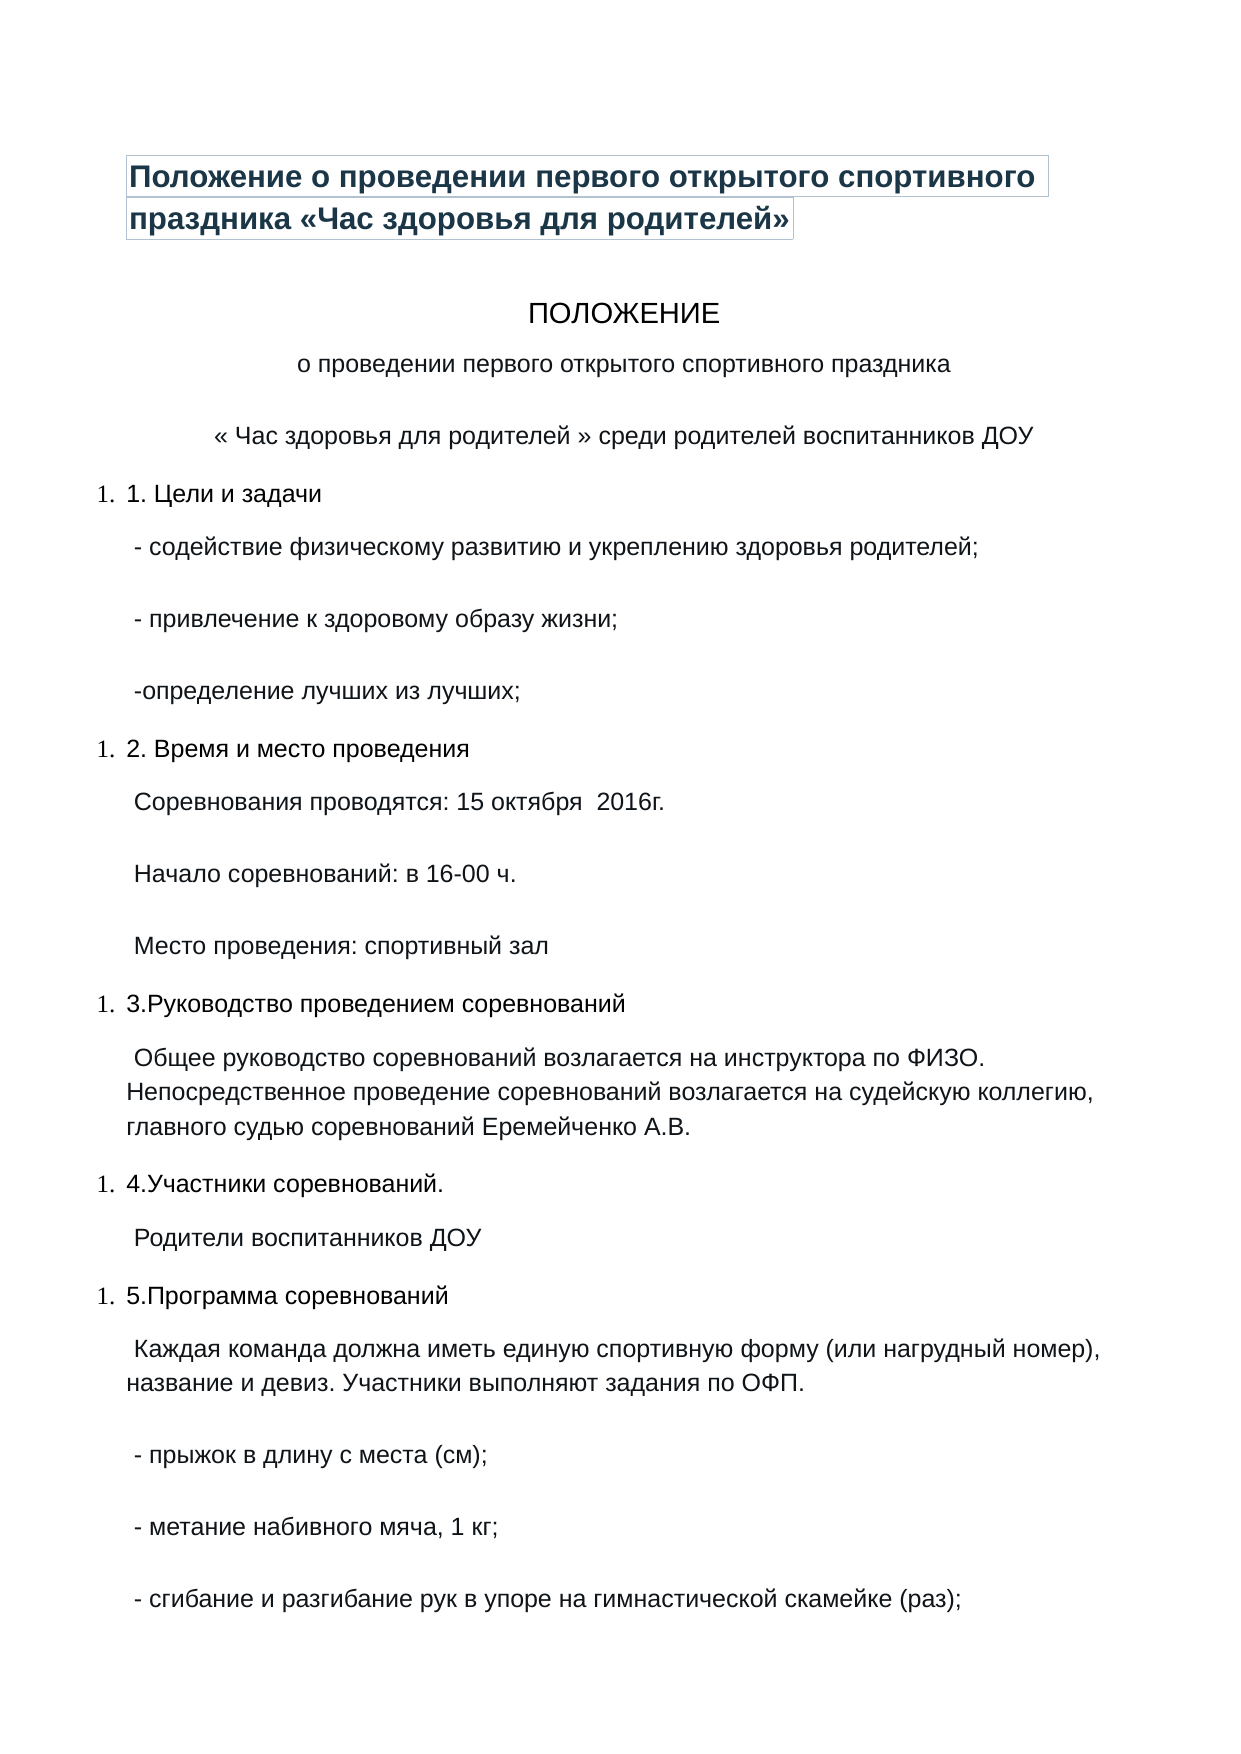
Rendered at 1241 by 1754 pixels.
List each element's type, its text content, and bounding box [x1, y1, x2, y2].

text о проведении первого открытого спортивного праздника [126, 349, 1114, 378]
text Общее руководство соревнований возлагается на инструктора по ФИЗО. Непосредственное проведение соревнований возлагается на судейскую коллегию, главного судью соревнований Еремейченко А.В. [126, 1042, 1114, 1140]
subtitle Положение о проведении первого открытого спортивного праздника «Час здоровья для родителей» [127, 156, 1048, 196]
text - прыжок в длину с места (см); [126, 1440, 1114, 1469]
list 4.Участники соревнований. [118, 1169, 1114, 1198]
text Место проведения: спортивный зал [126, 931, 1114, 960]
text Соревнования проводятся: 15 октября 2016г. [126, 787, 1114, 816]
text Начало соревнований: в 16-00 ч. [126, 859, 1114, 888]
text Каждая команда должна иметь единую спортивную форму (или нагрудный номер), название и девиз. Участники выполняют задания по ОФП. [126, 1334, 1114, 1397]
text - метание набивного мяча, 1 кг; [126, 1512, 1114, 1541]
list 3.Руководство проведением соревнований [118, 989, 1114, 1018]
list 1. Цели и задачи [118, 479, 1114, 508]
text « Час здоровья для родителей » среди родителей воспитанников ДОУ [126, 421, 1114, 449]
text - содействие физическому развитию и укреплению здоровья родителей; [126, 532, 1114, 561]
subtitle Положение о проведении первого открытого спортивного праздника «Час здоровья для родителей» [127, 198, 793, 239]
text -определение лучших из лучших; [126, 676, 1114, 705]
list 5.Программа соревнований [118, 1281, 1114, 1309]
subtitle ПОЛОЖЕНИЕ [126, 297, 1114, 330]
text - привлечение к здоровому образу жизни; [126, 604, 1114, 633]
text Родители воспитанников ДОУ [126, 1223, 1114, 1251]
subtitle Положение о проведении первого открытого спортивного праздника «Час здоровья для родителей» [794, 155, 1114, 239]
list 2. Время и место проведения [118, 734, 1114, 763]
text - сгибание и разгибание рук в упоре на гимнастической скамейке (раз); [126, 1584, 1114, 1613]
